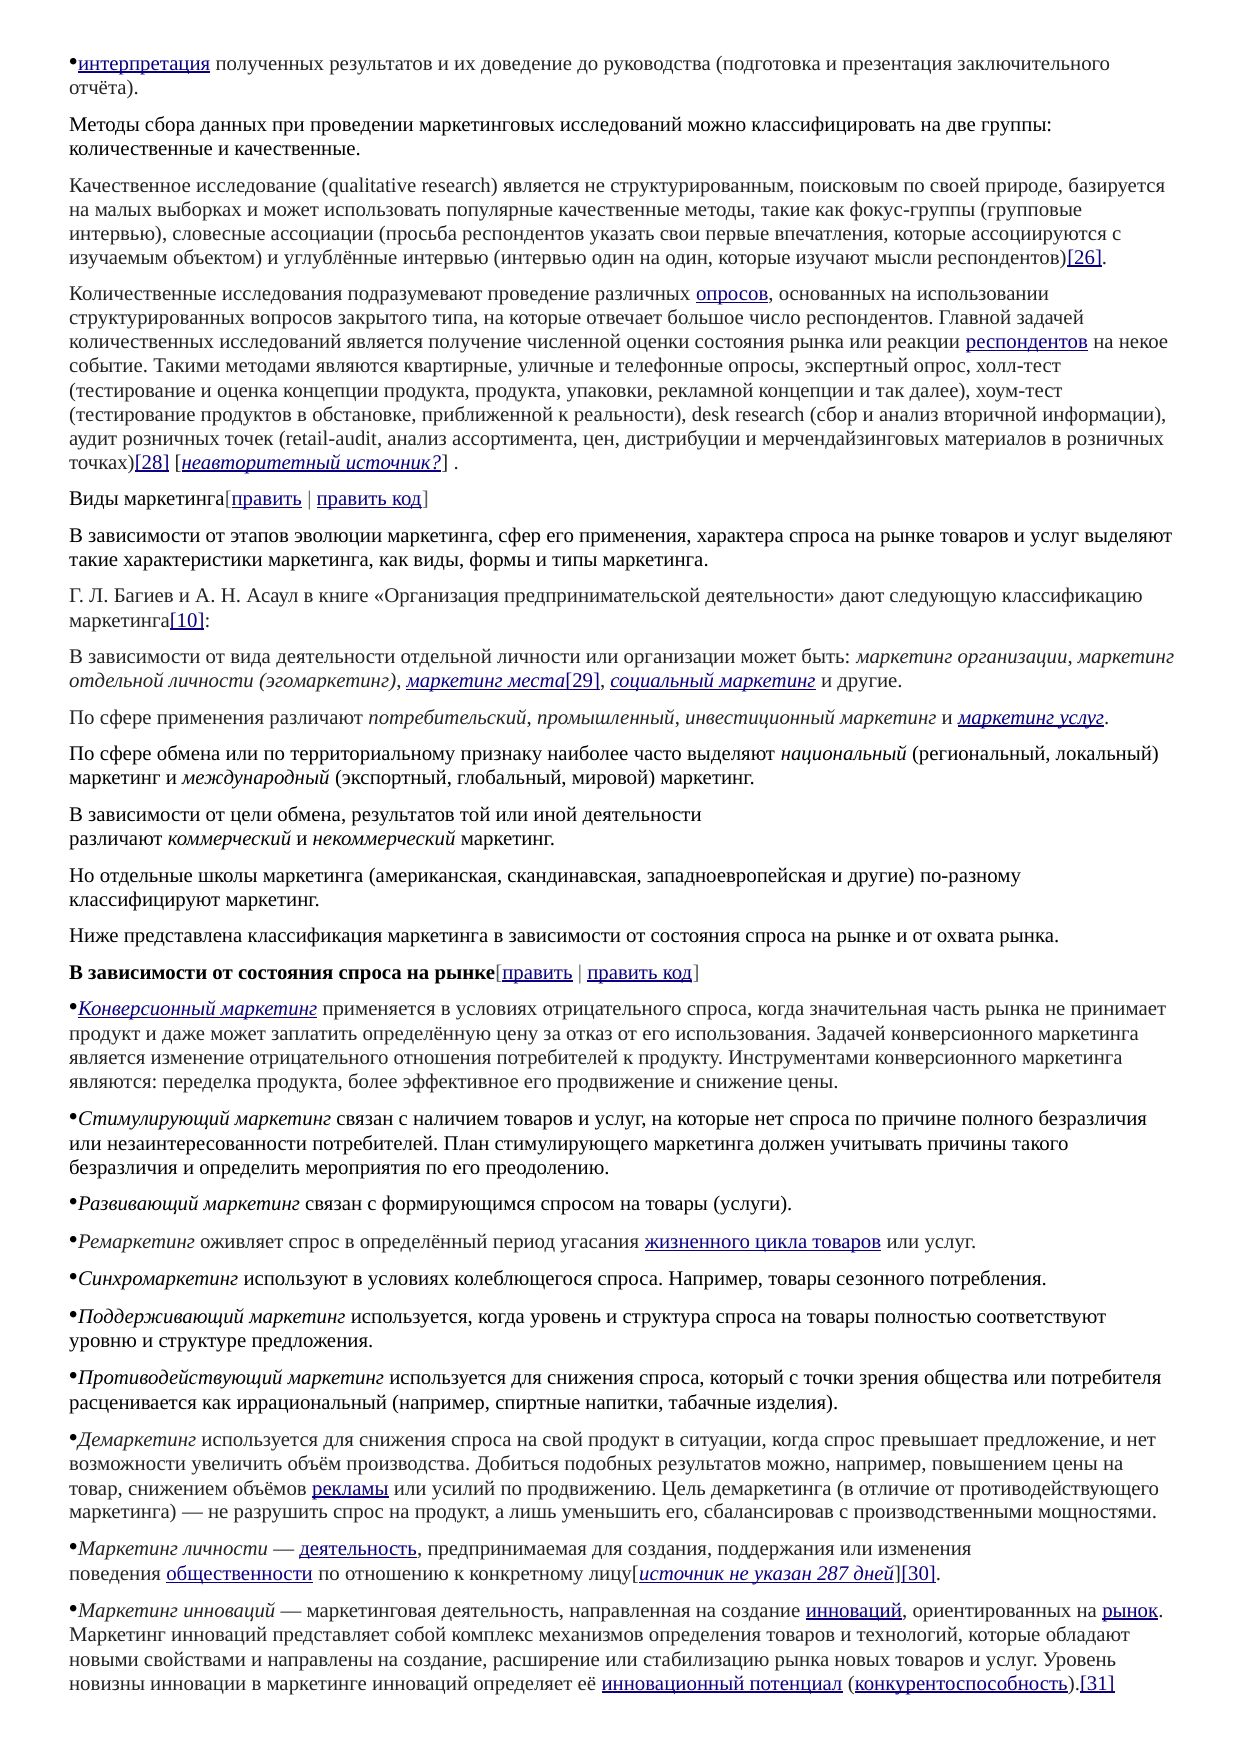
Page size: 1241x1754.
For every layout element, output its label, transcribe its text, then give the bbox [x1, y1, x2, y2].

list Конверсионный маркетинг применяется в условиях отрицательного спроса, когда значительная часть рынка не принимает продукт и даже может заплатить определённую цену за отказ от его использования. Задачей конверсионного маркетинга является изменение отрицательного отношения потребителей к продукту. Инструментами конверсионного маркетинга являются: переделка продукта, более эффективное его продвижение и снижение цены. [69, 996, 1177, 1093]
list Стимулирующий маркетинг связан с наличием товаров и услуг, на которые нет спроса по причине полного безразличия или незаинтересованности потребителей. План стимулирующего маркетинга должен учитывать причины такого безразличия и определить мероприятия по его преодолению. [69, 1106, 1177, 1179]
list интерпретация полученных результатов и их доведение до руководства (подготовка и презентация заключительного отчёта). [69, 50, 1177, 99]
list Маркетинг инноваций — маркетинговая деятельность, направленная на создание инноваций, ориентированных на рынок. Маркетинг инноваций представляет собой комплекс механизмов определения товаров и технологий, которые обладают новыми свойствами и направлены на создание, расширение или стабилизацию рынка новых товаров и услуг. Уровень новизны инновации в маркетинге инноваций определяет её инновационный потенциал (конкурентоспособность).[31] [69, 1597, 1177, 1694]
text Но отдельные школы маркетинга (американская, скандинавская, западноевропейская и другие) по-разному классифицируют маркетинг. [69, 862, 1177, 911]
text По сфере применения различают потребительский, промышленный, инвестиционный маркетинг и маркетинг услуг. [69, 705, 1177, 729]
list Противодействующий маркетинг используется для снижения спроса, который с точки зрения общества или потребителя расценивается как иррациональный (например, спиртные напитки, табачные изделия). [69, 1365, 1177, 1414]
text В зависимости от вида деятельности отдельной личности или организации может быть: маркетинг организации, маркетинг отдельной личности (эгомаркетинг), маркетинг места[29], социальный маркетинг и другие. [69, 644, 1177, 692]
list Маркетинг личности — деятельность, предпринимаемая для создания, поддержания или изменения поведения общественности по отношению к конкретному лицу[источник не указан 287 дней][30]. [69, 1536, 1177, 1585]
list Демаркетинг используется для снижения спроса на свой продукт в ситуации, когда спрос превышает предложение, и нет возможности увеличить объём производства. Добиться подобных результатов можно, например, повышением цены на товар, снижением объёмов рекламы или усилий по продвижению. Цель демаркетинга (в отличие от противодействующего маркетинга) — не разрушить спрос на продукт, а лишь уменьшить его, сбалансировав с производственными мощностями. [69, 1426, 1177, 1523]
text Количественные исследования подразумевают проведение различных опросов, основанных на использовании структурированных вопросов закрытого типа, на которые отвечает большое число респондентов. Главной задачей количественных исследований является получение численной оценки состояния рынка или реакции респондентов на некое событие. Такими методами являются квартирные, уличные и телефонные опросы, экспертный опрос, холл-тест (тестирование и оценка концепции продукта, продукта, упаковки, рекламной концепции и так далее), хоум-тест (тестирование продуктов в обстановке, приближенной к реальности), desk research (сбор и анализ вторичной информации), аудит розничных точек (retail-audit, анализ ассортимента, цен, дистрибуции и мерчендайзинговых материалов в розничных точках)[28] [неавторитетный источник?] . [69, 281, 1177, 474]
list Развивающий маркетинг связан с формирующимся спросом на товары (услуги). [69, 1191, 1177, 1216]
text Методы сбора данных при проведении маркетинговых исследований можно классифицировать на две группы: количественные и качественные. [69, 112, 1177, 160]
text В зависимости от этапов эволюции маркетинга, сфер его применения, характера спроса на рынке товаров и услуг выделяют такие характеристики маркетинга, как виды, формы и типы маркетинга. [69, 523, 1177, 571]
text Виды маркетинга[править | править код] [69, 486, 1177, 510]
list Ремаркетинг оживляет спрос в определённый период угасания жизненного цикла товаров или услуг. [69, 1229, 1177, 1254]
list Поддерживающий маркетинг используется, когда уровень и структура спроса на товары полностью соответствуют уровню и структуре предложения. [69, 1303, 1177, 1352]
text В зависимости от состояния спроса на рынке[править | править код] [69, 960, 1177, 984]
text В зависимости от цели обмена, результатов той или иной деятельности различают коммерческий и некоммерческий маркетинг. [69, 802, 1177, 850]
text Ниже представлена классификация маркетинга в зависимости от состояния спроса на рынке и от охвата рынка. [69, 923, 1177, 947]
text По сфере обмена или по территориальному признаку наиболее часто выделяют национальный (региональный, локальный) маркетинг и международный (экспортный, глобальный, мировой) маркетинг. [69, 741, 1177, 789]
text Качественное исследование (qualitative research) является не структурированным, поисковым по своей природе, базируется на малых выборках и может использовать популярные качественные методы, такие как фокус-группы (групповые интервью), словесные ассоциации (просьба респондентов указать свои первые впечатления, которые ассоциируются с изучаемым объектом) и углублённые интервью (интервью один на один, которые изучают мысли респондентов)[26]. [69, 172, 1177, 269]
list Синхромаркетинг используют в условиях колеблющегося спроса. Например, товары сезонного потребления. [69, 1266, 1177, 1291]
text Г. Л. Багиев и А. Н. Асаул в книге «Организация предпринимательской деятельности» дают следующую классификацию маркетинга[10]: [69, 583, 1177, 632]
